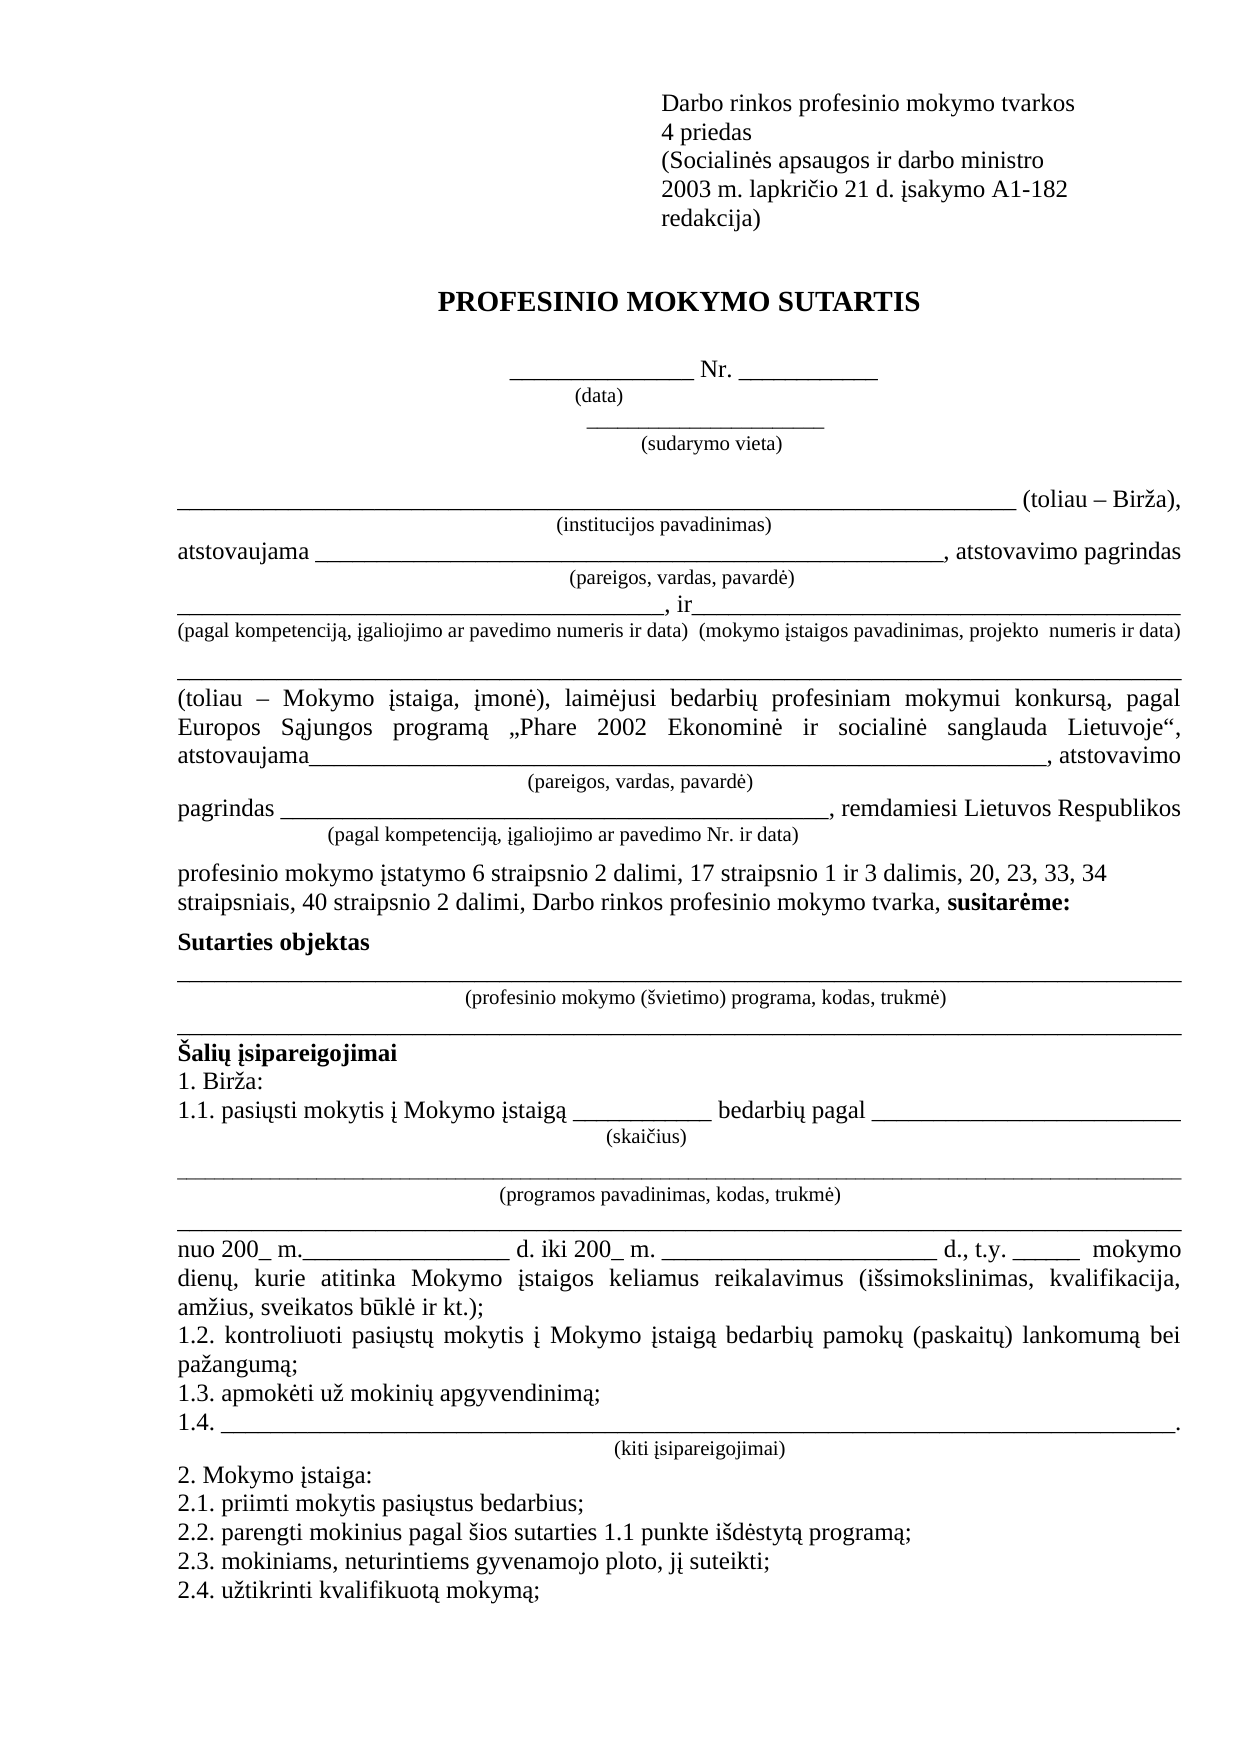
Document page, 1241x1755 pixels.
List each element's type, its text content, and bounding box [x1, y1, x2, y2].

text Sutarties objektas [177, 927, 1181, 956]
text (data) [177, 383, 1181, 407]
text 1.3. apmokėti už mokinių apgyvendinimą; [177, 1378, 1181, 1407]
text 2. Mokymo įstaiga: [177, 1460, 1181, 1488]
text (toliau – Mokymo įstaiga, įmonė), laimėjusi bedarbių profesiniam mokymui konkursą, pagal Europos Sąjungos programą „Phare 2002 Ekonominė ir socialinė sanglauda Lietuvoje“, atstovaujama , atstovavimo [177, 683, 1181, 769]
text (toliau – Birža), [177, 484, 1181, 512]
text (institucijos pavadinimas) [177, 512, 1182, 536]
text (kiti įsipareigojimai) [177, 1436, 1181, 1460]
text (programos pavadinimas, kodas, trukmė) [177, 1182, 1181, 1206]
text 2.3. mokiniams, neturintiems gyvenamojo ploto, jį suteikti; [177, 1546, 1181, 1575]
text 2.4. užtikrinti kvalifikuotą mokymą; [177, 1575, 1181, 1603]
text 2.1. priimti mokytis pasiųstus bedarbius; [177, 1488, 1181, 1517]
text (pagal kompetenciją, įgaliojimo ar pavedimo Nr. ir data) [177, 822, 1181, 846]
text (pareigos, vardas, pavardė) [177, 565, 1181, 589]
text profesinio mokymo įstatymo 6 straipsnio 2 dalimi, 17 straipsnio 1 ir 3 dalimis, 20, 23, 33, 34 straipsniais, 40 straipsnio 2 dalimi, Darbo rinkos profesinio mokymo tvarka, susitarėme: [177, 858, 1181, 915]
text nuo 200_ m. d. iki 200_ m. d., t.y. mokymo dienų, kurie atitinka Mokymo įstaigos keliamus reikalavimus (išsimokslinimas, kvalifikacija, amžius, sveikatos būklė ir kt.); [177, 1234, 1181, 1321]
text (pagal kompetenciją, įgaliojimo ar pavedimo numeris ir data) (mokymo įstaigos pavadinimas, projekto numeris ir data) [177, 618, 1181, 642]
text (Socialinės apsaugos ir darbo ministro [661, 145, 1181, 174]
text (sudarymo vieta) [177, 431, 1181, 455]
text , ir [177, 589, 1181, 618]
text 2003 m. lapkričio 21 d. įsakymo A1-182 [661, 174, 1181, 203]
text PROFESINIO MOKYMO SUTARTIS [177, 284, 1181, 318]
text 1.2. kontroliuoti pasiųstų mokytis į Mokymo įstaigą bedarbių pamokų (paskaitų) lankomumą bei pažangumą; [177, 1321, 1181, 1378]
text 1. Birža: [177, 1066, 1181, 1095]
text pagrindas , remdamiesi Lietuvos Respublikos [177, 793, 1181, 822]
text (pareigos, vardas, pavardė) [177, 769, 1181, 793]
text 1.4. . [177, 1407, 1181, 1436]
text redakcija) [661, 203, 1181, 232]
text 2.2. parengti mokinius pagal šios sutarties 1.1 punkte išdėstytą programą; [177, 1517, 1181, 1546]
text (profesinio mokymo (švietimo) programa, kodas, trukmė) [177, 985, 1181, 1009]
text Šalių įsipareigojimai [177, 1038, 1181, 1066]
text atstovaujama , atstovavimo pagrindas [177, 536, 1181, 565]
text (skaičius) [177, 1124, 1181, 1148]
text 4 priedas [661, 117, 1181, 145]
text ______ [177, 1160, 1181, 1178]
text 1.1. pasiųsti mokytis į Mokymo įstaigą bedarbių pagal [177, 1095, 1181, 1124]
text Darbo rinkos profesinio mokymo tvarkos [661, 88, 1181, 117]
text Nr. [177, 354, 1181, 383]
